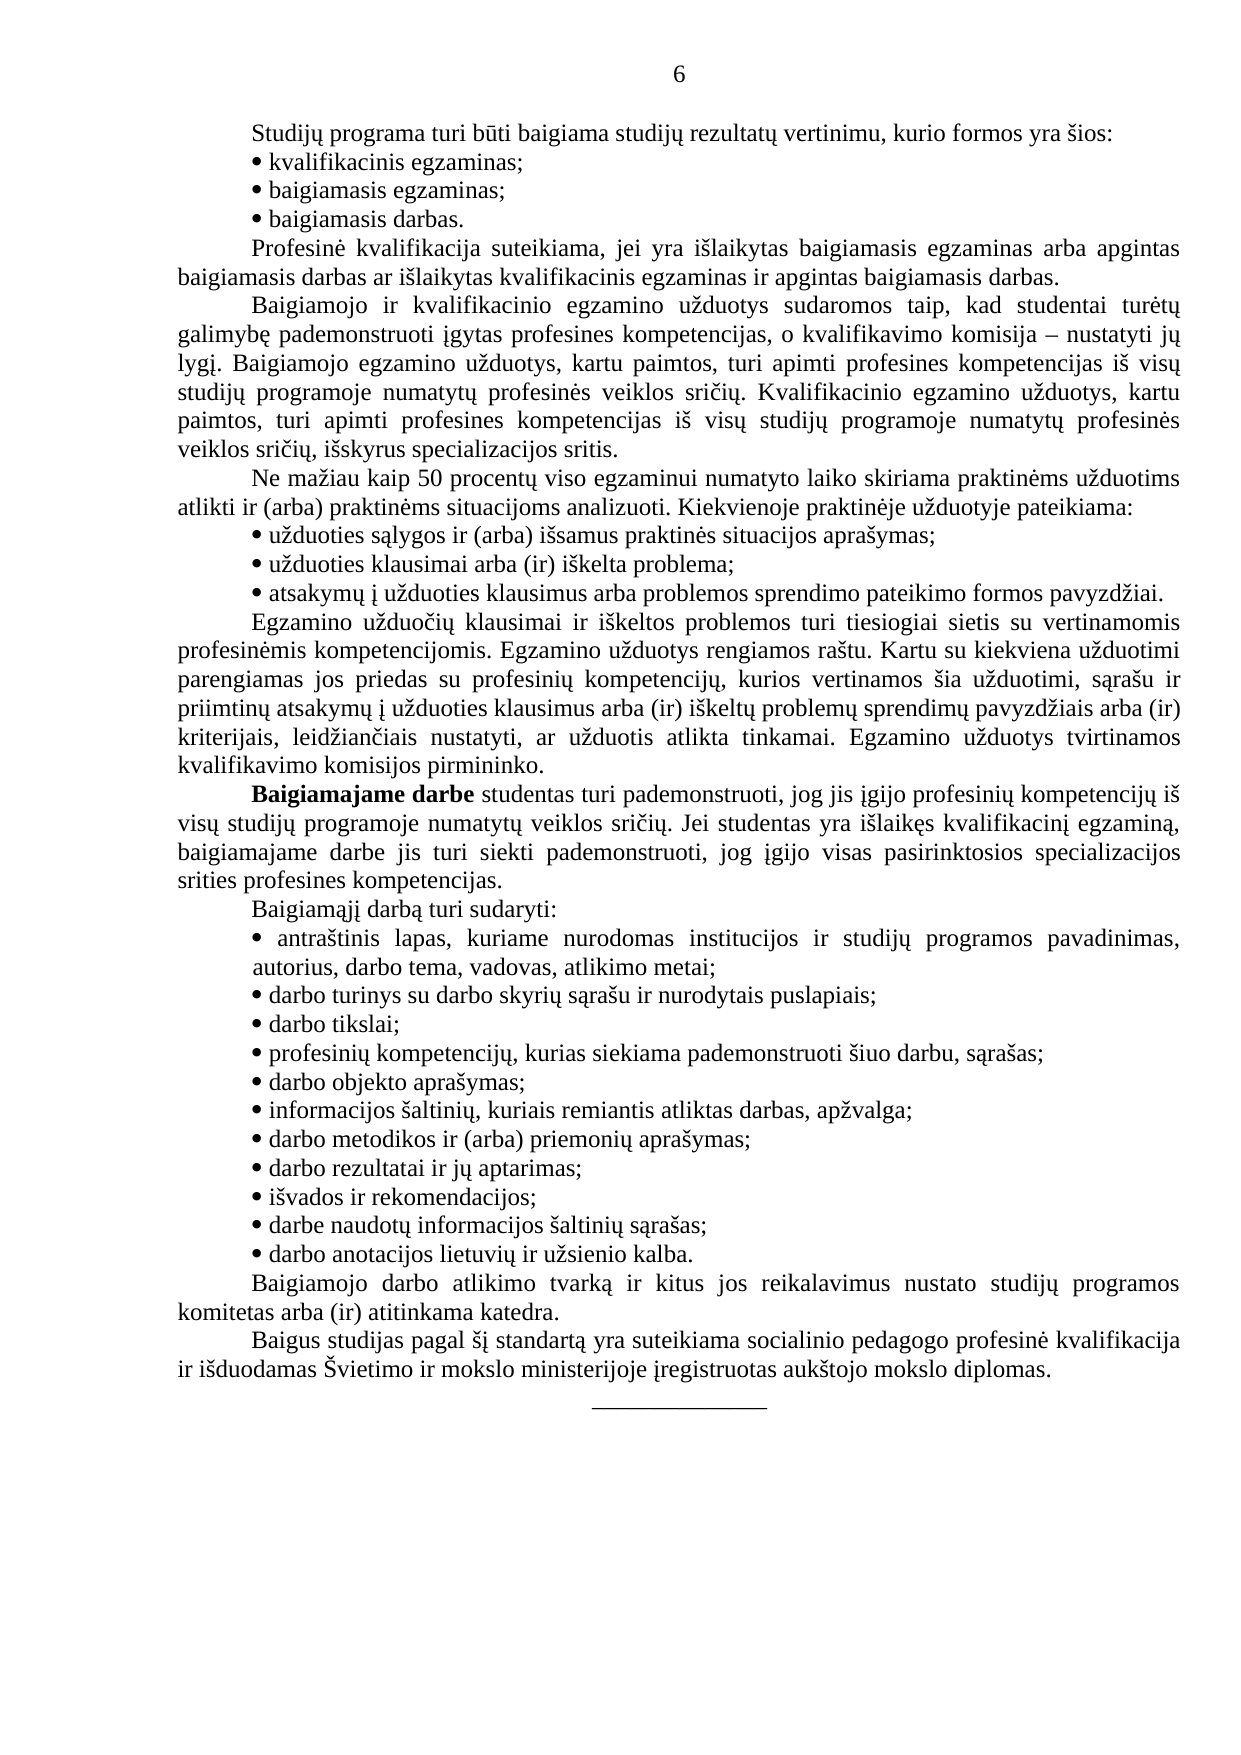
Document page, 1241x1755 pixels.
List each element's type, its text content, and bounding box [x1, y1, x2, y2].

text Baigiamojo ir kvalifikacinio egzamino užduotys sudaromos taip, kad studentai turėtų galimybę pademonstruoti įgytas profesines kompetencijas, o kvalifikavimo komisija – nustatyti jų lygį. Baigiamojo egzamino užduotys, kartu paimtos, turi apimti profesines kompetencijas iš visų studijų programoje numatytų profesinės veiklos sričių. Kvalifikacinio egzamino užduotys, kartu paimtos, turi apimti profesines kompetencijas iš visų studijų programoje numatytų profesinės veiklos sričių, išskyrus specializacijos sritis. [177, 291, 1181, 463]
text  darbo objekto aprašymas; [252, 1067, 1181, 1096]
text  informacijos šaltinių, kuriais remiantis atliktas darbas, apžvalga; [252, 1096, 1181, 1124]
text  darbo turinys su darbo skyrių sąrašu ir nurodytais puslapiais; [252, 981, 1181, 1009]
text Ne mažiau kaip 50 procentų viso egzaminui numatyto laiko skiriama praktinėms užduotims atlikti ir (arba) praktinėms situacijoms analizuoti. Kiekvienoje praktinėje užduotyje pateikiama: [177, 463, 1181, 521]
text Profesinė kvalifikacija suteikiama, jei yra išlaikytas baigiamasis egzaminas arba apgintas baigiamasis darbas ar išlaikytas kvalifikacinis egzaminas ir apgintas baigiamasis darbas. [177, 233, 1181, 291]
text  darbo anotacijos lietuvių ir užsienio kalba. [252, 1239, 1181, 1268]
text Baigus studijas pagal šį standartą yra suteikiama socialinio pedagogo profesinė kvalifikacija ir išduodamas Švietimo ir mokslo ministerijoje įregistruotas aukštojo mokslo diplomas. [177, 1326, 1181, 1383]
text  atsakymų į užduoties klausimus arba problemos sprendimo pateikimo formos pavyzdžiai. [252, 578, 1181, 607]
text  išvados ir rekomendacijos; [252, 1182, 1181, 1211]
text  antraštinis lapas, kuriame nurodomas institucijos ir studijų programos pavadinimas, autorius, darbo tema, vadovas, atlikimo metai; [252, 923, 1181, 981]
text Baigiamąjį darbą turi sudaryti: [177, 894, 1181, 923]
text  darbo rezultatai ir jų aptarimas; [252, 1153, 1181, 1182]
text Egzamino užduočių klausimai ir iškeltos problemos turi tiesiogiai sietis su vertinamomis profesinėmis kompetencijomis. Egzamino užduotys rengiamos raštu. Kartu su kiekviena užduotimi parengiamas jos priedas su profesinių kompetencijų, kurios vertinamos šia užduotimi, sąrašu ir priimtinų atsakymų į užduoties klausimus arba (ir) iškeltų problemų sprendimų pavyzdžiais arba (ir) kriterijais, leidžiančiais nustatyti, ar užduotis atlikta tinkamai. Egzamino užduotys tvirtinamos kvalifikavimo komisijos pirmininko. [177, 607, 1181, 779]
text  užduoties sąlygos ir (arba) išsamus praktinės situacijos aprašymas; [252, 521, 1181, 549]
text Baigiamojo darbo atlikimo tvarką ir kitus jos reikalavimus nustato studijų programos komitetas arba (ir) atitinkama katedra. [177, 1268, 1181, 1326]
text  užduoties klausimai arba (ir) iškelta problema; [252, 549, 1181, 578]
text ______________ [177, 1383, 1181, 1412]
text  kvalifikacinis egzaminas; [252, 147, 1181, 176]
text  darbo metodikos ir (arba) priemonių aprašymas; [252, 1124, 1181, 1153]
text  baigiamasis darbas. [252, 204, 1181, 233]
text  profesinių kompetencijų, kurias siekiama pademonstruoti šiuo darbu, sąrašas; [252, 1038, 1181, 1067]
text Baigiamajame darbe studentas turi pademonstruoti, jog jis įgijo profesinių kompetencijų iš visų studijų programoje numatytų veiklos sričių. Jei studentas yra išlaikęs kvalifikacinį egzaminą, baigiamajame darbe jis turi siekti pademonstruoti, jog įgijo visas pasirinktosios specializacijos srities profesines kompetencijas. [177, 779, 1181, 894]
text  baigiamasis egzaminas; [252, 176, 1181, 204]
text  darbe naudotų informacijos šaltinių sąrašas; [252, 1211, 1181, 1239]
text Studijų programa turi būti baigiama studijų rezultatų vertinimu, kurio formos yra šios: [177, 118, 1181, 147]
text  darbo tikslai; [252, 1009, 1181, 1038]
